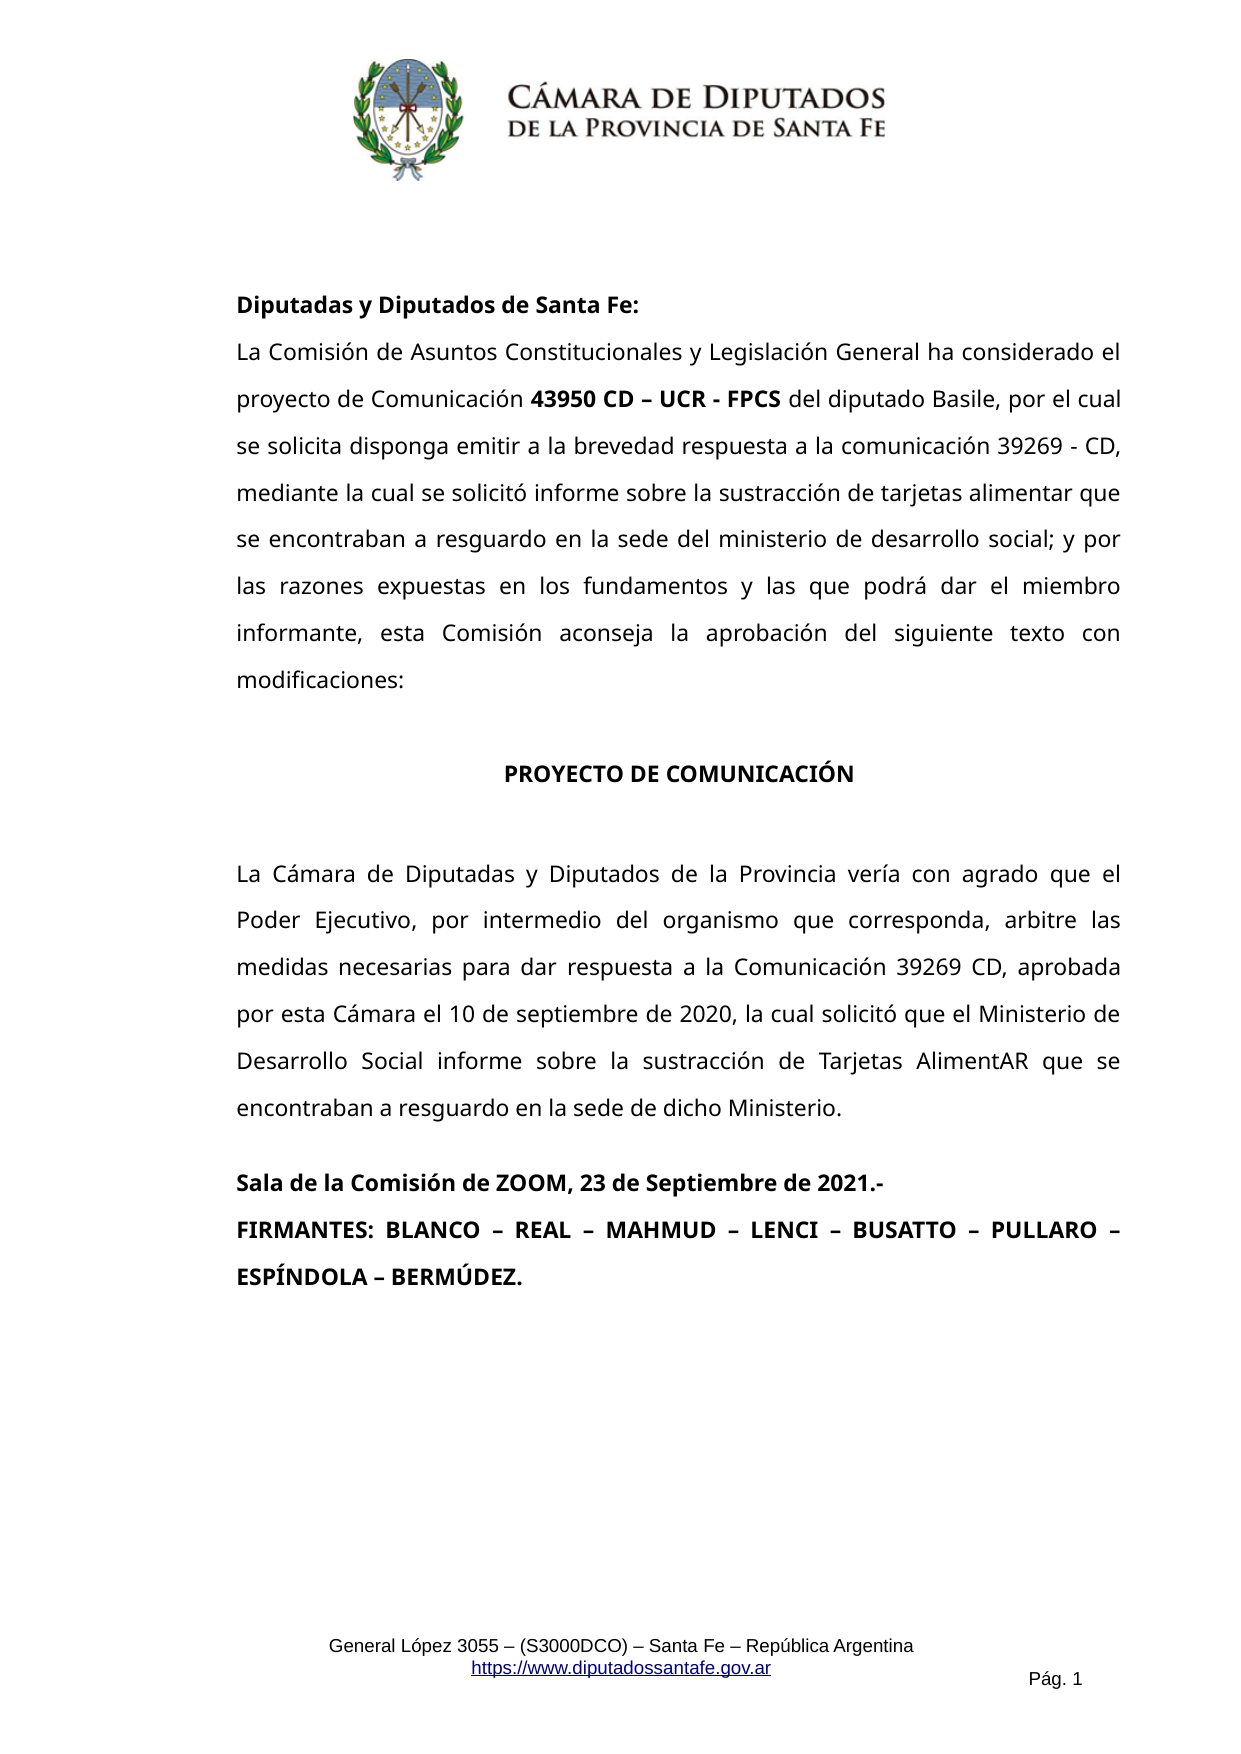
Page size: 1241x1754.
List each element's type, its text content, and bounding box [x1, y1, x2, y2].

text FIRMANTES: BLANCO – REAL – MAHMUD – LENCI – BUSATTO – PULLARO – ESPÍNDOLA – BERMÚDEZ. [236, 1214, 1122, 1292]
text La Comisión de Asuntos Constitucionales y Legislación General ha considerado el proyecto de Comunicación 43950 CD – UCR - FPCS del diputado Basile, por el cual se solicita disponga emitir a la brevedad respuesta a la comunicación 39269 - CD, mediante la cual se solicitó informe sobre la sustracción de tarjetas alimentar que se encontraban a resguardo en la sede del ministerio de desarrollo social; y por las razones expuestas en los fundamentos y las que podrá dar el miembro informante, esta Comisión aconseja la aprobación del siguiente texto con modificaciones: [236, 336, 1122, 695]
text Sala de la Comisión de ZOOM, 23 de Septiembre de 2021.- [236, 1167, 1122, 1199]
text PROYECTO DE COMUNICACIÓN [236, 758, 1122, 789]
text La Cámara de Diputadas y Diputados de la Provincia vería con agrado que el Poder Ejecutivo, por intermedio del organismo que corresponda, arbitre las medidas necesarias para dar respuesta a la Comunicación 39269 CD, aprobada por esta Cámara el 10 de septiembre de 2020, la cual solicitó que el Ministerio de Desarrollo Social informe sobre la sustracción de Tarjetas AlimentAR que se encontraban a resguardo en la sede de dicho Ministerio. [236, 857, 1122, 1123]
text Diputadas y Diputados de Santa Fe: [236, 289, 1122, 320]
